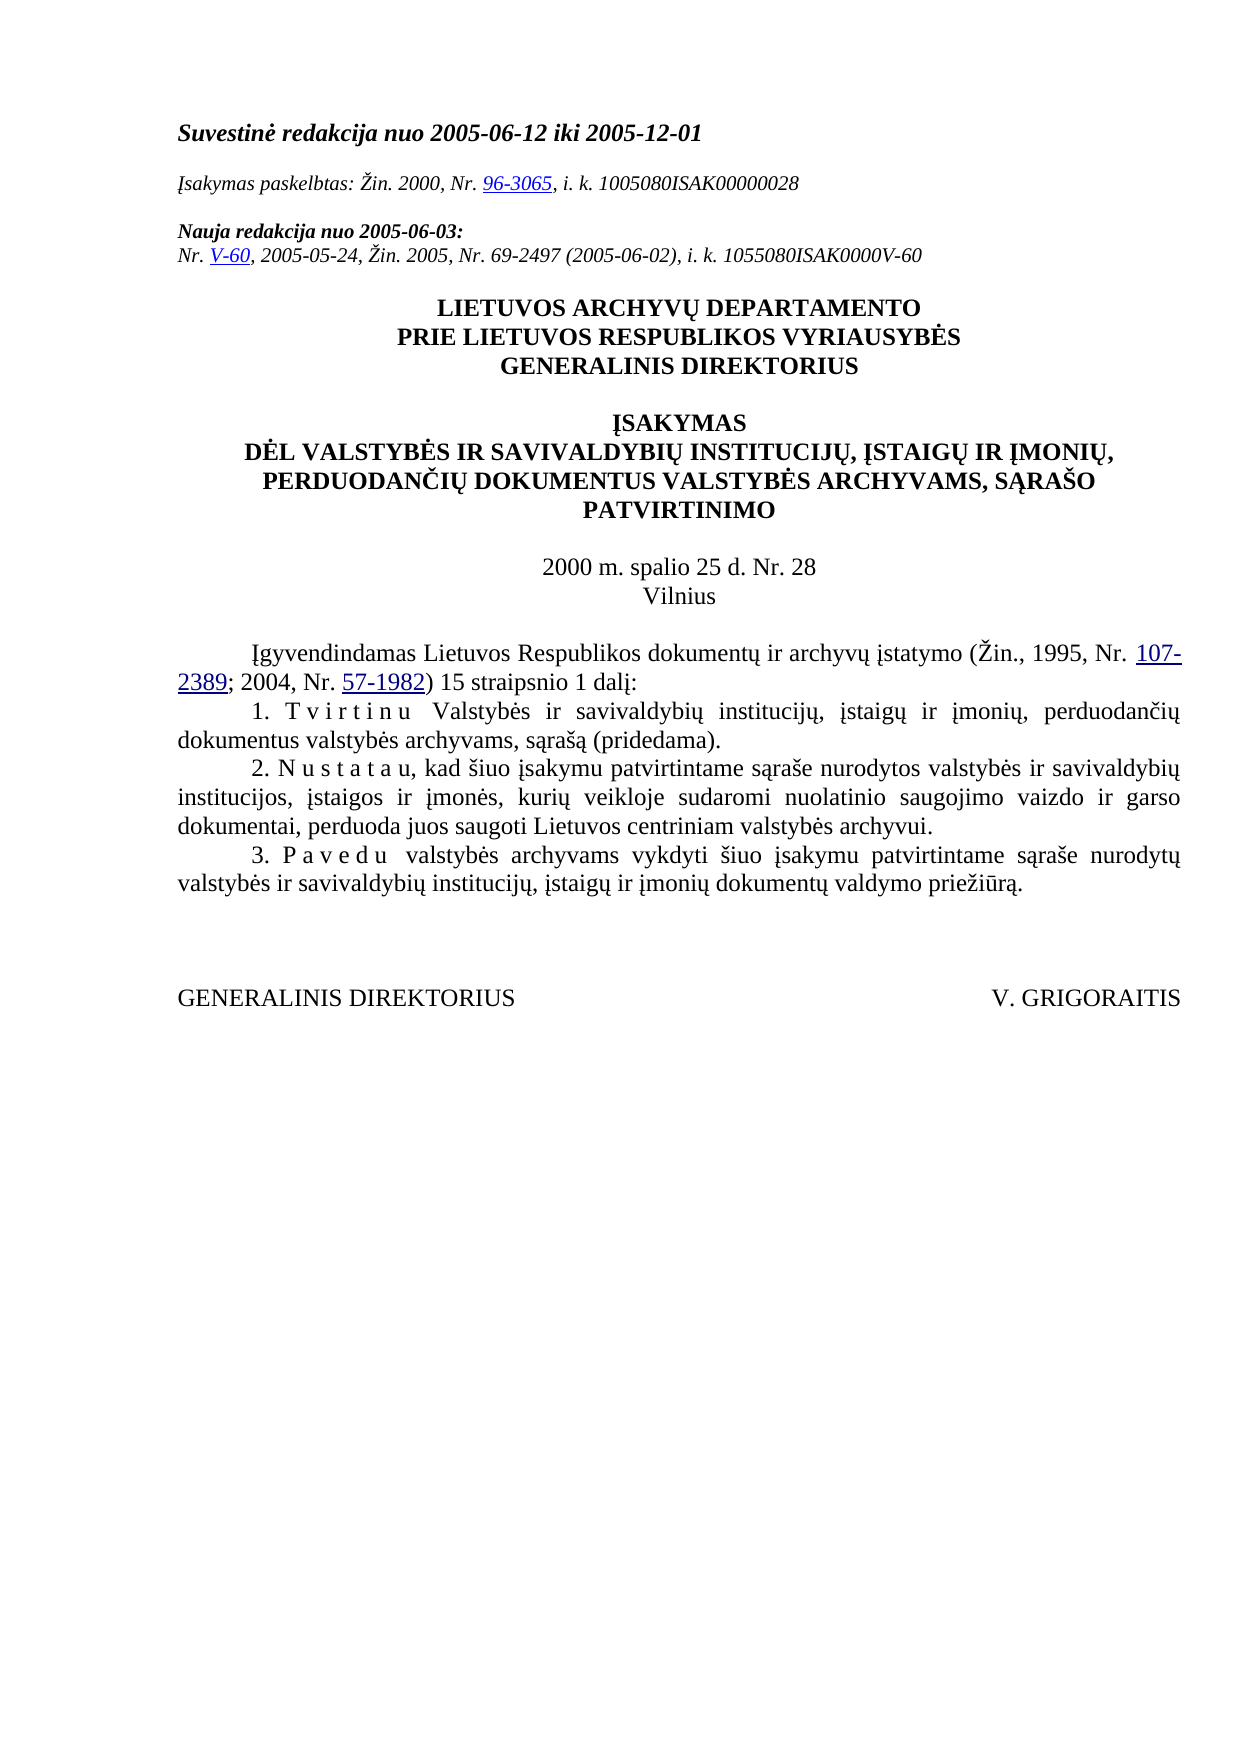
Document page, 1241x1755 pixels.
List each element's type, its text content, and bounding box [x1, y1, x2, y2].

text GENERALINIS DIREKTORIUS V. GRIGORAITIS [177, 983, 1181, 1012]
text PRIE LIETUVOS RESPUBLIKOS VYRIAUSYBĖS [177, 322, 1181, 351]
text GENERALINIS DIREKTORIUS [177, 351, 1181, 380]
text Įsakymas paskelbtas: Žin. 2000, Nr. 96-3065, i. k. 1005080ISAK00000028 [177, 171, 1181, 195]
text Suvestinė redakcija nuo 2005-06-12 iki 2005-12-01 [177, 118, 1181, 147]
text ĮSAKYMAS [177, 408, 1181, 437]
text Nr. V-60, 2005-05-24, Žin. 2005, Nr. 69-2497 (2005-06-02), i. k. 1055080ISAK0000V-60 [177, 243, 1181, 267]
text DĖL VALSTYBĖS IR SAVIVALDYBIŲ INSTITUCIJŲ, ĮSTAIGŲ IR ĮMONIŲ, PERDUODANČIŲ DOKUMENTUS VALSTYBĖS ARCHYVAMS, SĄRAŠO PATVIRTINIMO [177, 437, 1181, 523]
text 1. Tvirtinu Valstybės ir savivaldybių institucijų, įstaigų ir įmonių, perduodančių dokumentus valstybės archyvams, sąrašą (pridedama). [177, 696, 1181, 753]
text 3. Pavedu valstybės archyvams vykdyti šiuo įsakymu patvirtintame sąraše nurodytų valstybės ir savivaldybių institucijų, įstaigų ir įmonių dokumentų valdymo priežiūrą. [177, 840, 1181, 897]
text Įgyvendindamas Lietuvos Respublikos dokumentų ir archyvų įstatymo (Žin., 1995, Nr. 107-2389; 2004, Nr. 57-1982) 15 straipsnio 1 dalį: [177, 638, 1181, 696]
text Nauja redakcija nuo 2005-06-03: [177, 219, 1181, 243]
text LIETUVOS ARCHYVŲ DEPARTAMENTO [177, 293, 1181, 322]
text Vilnius [177, 581, 1181, 610]
text 2. Nustatau, kad šiuo įsakymu patvirtintame sąraše nurodytos valstybės ir savivaldybių institucijos, įstaigos ir įmonės, kurių veikloje sudaromi nuolatinio saugojimo vaizdo ir garso dokumentai, perduoda juos saugoti Lietuvos centriniam valstybės archyvui. [177, 753, 1181, 840]
text 2000 m. spalio 25 d. Nr. 28 [177, 552, 1181, 581]
